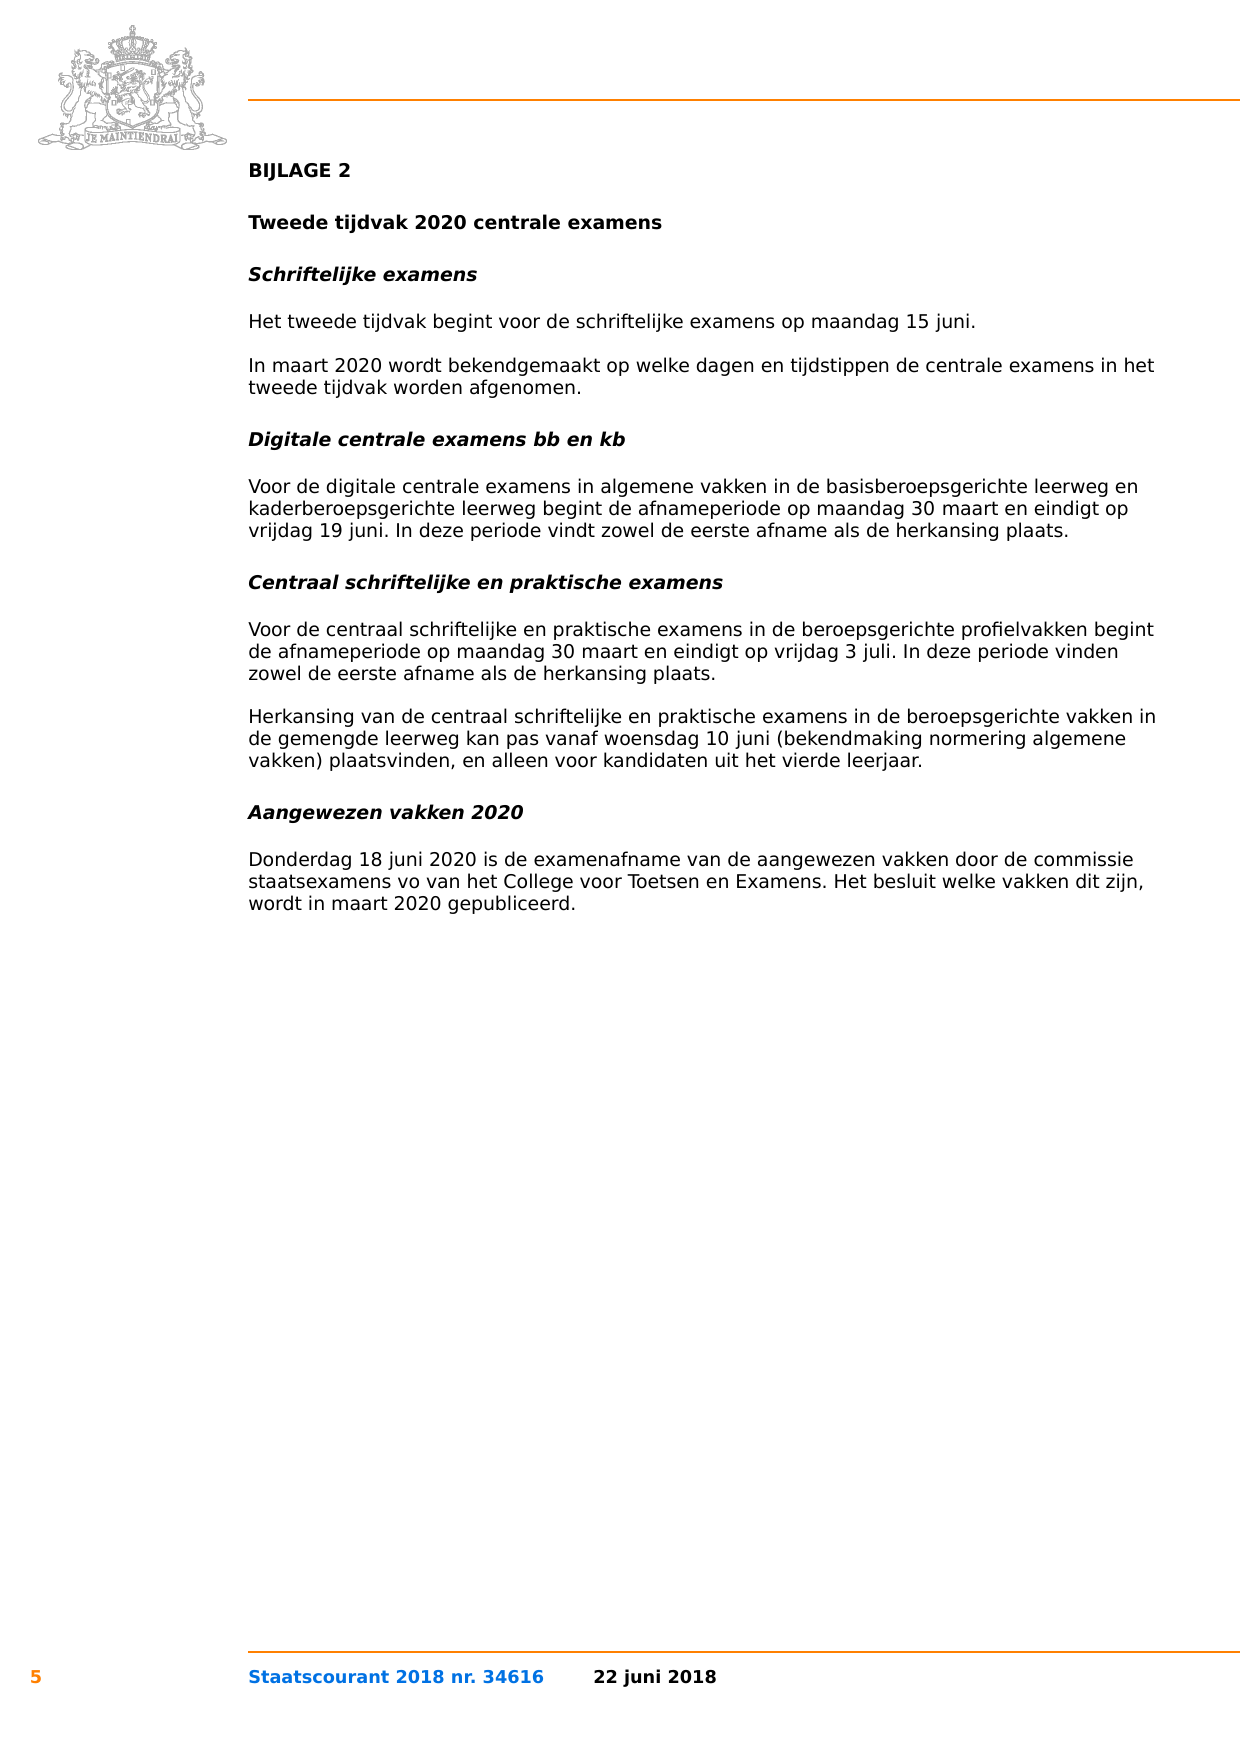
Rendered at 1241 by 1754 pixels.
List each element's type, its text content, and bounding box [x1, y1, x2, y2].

text Het tweede tijdvak begint voor de schriftelijke examens op maandag 15 juni. [248, 311, 1163, 333]
subtitle Digitale centrale examens bb en kb [248, 429, 1163, 451]
subtitle Aangewezen vakken 2020 [248, 802, 1163, 824]
subtitle Centraal schriftelijke en praktische examens [248, 572, 1163, 593]
text Donderdag 18 juni 2020 is de examenafname van de aangewezen vakken door de commissie staatsexamens vo van het College voor Toetsen en Examens. Het besluit welke vakken dit zijn, wordt in maart 2020 gepubliceerd. [248, 849, 1163, 915]
subtitle BIJLAGE 2 [248, 160, 1163, 182]
text Voor de digitale centrale examens in algemene vakken in de basisberoepsgerichte leerweg en kaderberoepsgerichte leerweg begint de afnameperiode op maandag 30 maart en eindigt op vrijdag 19 juni. In deze periode vindt zowel de eerste afname als de herkansing plaats. [248, 476, 1163, 542]
subtitle Tweede tijdvak 2020 centrale examens [248, 212, 1163, 234]
text Herkansing van de centraal schriftelijke en praktische examens in de beroepsgerichte vakken in de gemengde leerweg kan pas vanaf woensdag 10 juni (bekendmaking normering algemene vakken) plaatsvinden, en alleen voor kandidaten uit het vierde leerjaar. [248, 706, 1163, 772]
subtitle Schriftelijke examens [248, 264, 1163, 286]
text Voor de centraal schriftelijke en praktische examens in de beroepsgerichte profielvakken begint de afnameperiode op maandag 30 maart en eindigt op vrijdag 3 juli. In deze periode vinden zowel de eerste afname als de herkansing plaats. [248, 618, 1163, 684]
text In maart 2020 wordt bekendgemaakt op welke dagen en tijdstippen de centrale examens in het tweede tijdvak worden afgenomen. [248, 355, 1163, 399]
picture [38, 25, 227, 150]
